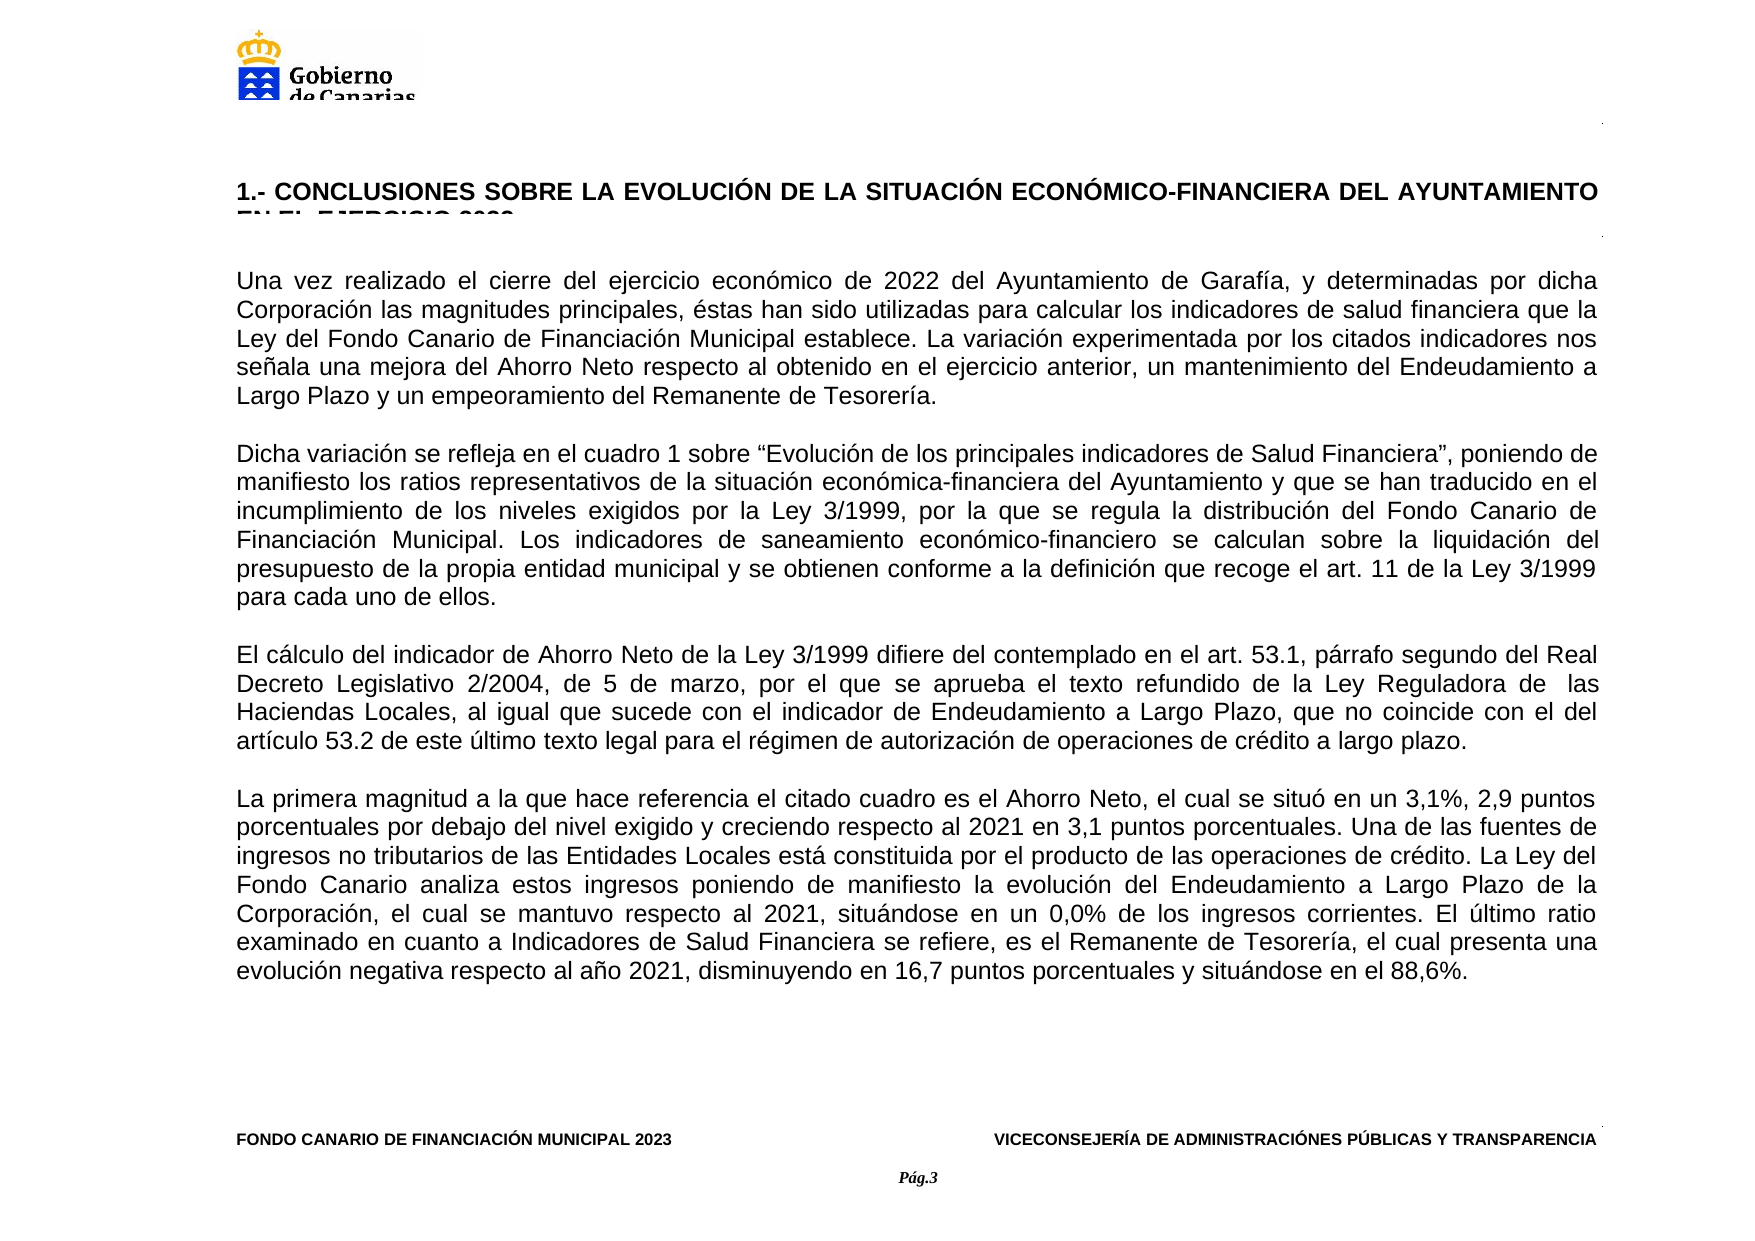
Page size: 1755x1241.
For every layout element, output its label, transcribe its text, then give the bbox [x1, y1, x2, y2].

text Una vez realizado el cierre del ejercicio económico de 2022 del Ayuntamiento de Garafía, y determinadas por dicha Corporación las magnitudes principales, éstas han sido utilizadas para calcular los indicadores de salud financiera que la Ley del Fondo Canario de Financiación Municipal establece. La variación experimentada por los citados indicadores nos señala una mejora del Ahorro Neto respecto al obtenido en el ejercicio anterior, un mantenimiento del Endeudamiento a Largo Plazo y un empeoramiento del Remanente de Tesorería. [236, 266, 1600, 410]
text 1.- CONCLUSIONES SOBRE LA EVOLUCIÓN DE LA SITUACIÓN ECONÓMICO-FINANCIERA DEL AYUNTAMIENTO EN EL EJERCICIO 2022 [236, 177, 1600, 214]
text Pág.3 [898, 1168, 940, 1187]
text FONDO CANARIO DE FINANCIACIÓN MUNICIPAL 2023 [236, 1129, 674, 1148]
text VICECONSEJERÍA DE ADMINISTRACIÓNES PÚBLICAS Y TRANSPARENCIA [994, 1129, 1599, 1148]
text El cálculo del indicador de Ahorro Neto de la Ley 3/1999 difiere del contemplado en el art. 53.1, párrafo segundo del Real Decreto Legislativo 2/2004, de 5 de marzo, por el que se aprueba el texto refundido de la Ley Reguladora de las Haciendas Locales, al igual que sucede con el indicador de Endeudamiento a Largo Plazo, que no coincide con el del artículo 53.2 de este último texto legal para el régimen de autorización de operaciones de crédito a largo plazo. [236, 640, 1600, 755]
text La primera magnitud a la que hace referencia el citado cuadro es el Ahorro Neto, el cual se situó en un 3,1%, 2,9 puntos porcentuales por debajo del nivel exigido y creciendo respecto al 2021 en 3,1 puntos porcentuales. Una de las fuentes de ingresos no tributarios de las Entidades Locales está constituida por el producto de las operaciones de crédito. La Ley del Fondo Canario analiza estos ingresos poniendo de manifiesto la evolución del Endeudamiento a Largo Plazo de la Corporación, el cual se mantuvo respecto al 2021, situándose en un 0,0% de los ingresos corrientes. El último ratio examinado en cuanto a Indicadores de Salud Financiera se refiere, es el Remanente de Tesorería, el cual presenta una evolución negativa respecto al año 2021, disminuyendo en 16,7 puntos porcentuales y situándose en el 88,6%. [236, 783, 1600, 985]
text Dicha variación se refleja en el cuadro 1 sobre “Evolución de los principales indicadores de Salud Financiera”, poniendo de manifiesto los ratios representativos de la situación económica-financiera del Ayuntamiento y que se han traducido en el incumplimiento de los niveles exigidos por la Ley 3/1999, por la que se regula la distribución del Fondo Canario de Financiación Municipal. Los indicadores de saneamiento económico-financiero se calculan sobre la liquidación del presupuesto de la propia entidad municipal y se obtienen conforme a la definición que recoge el art. 11 de la Ley 3/1999 para cada uno de ellos. [236, 438, 1600, 611]
